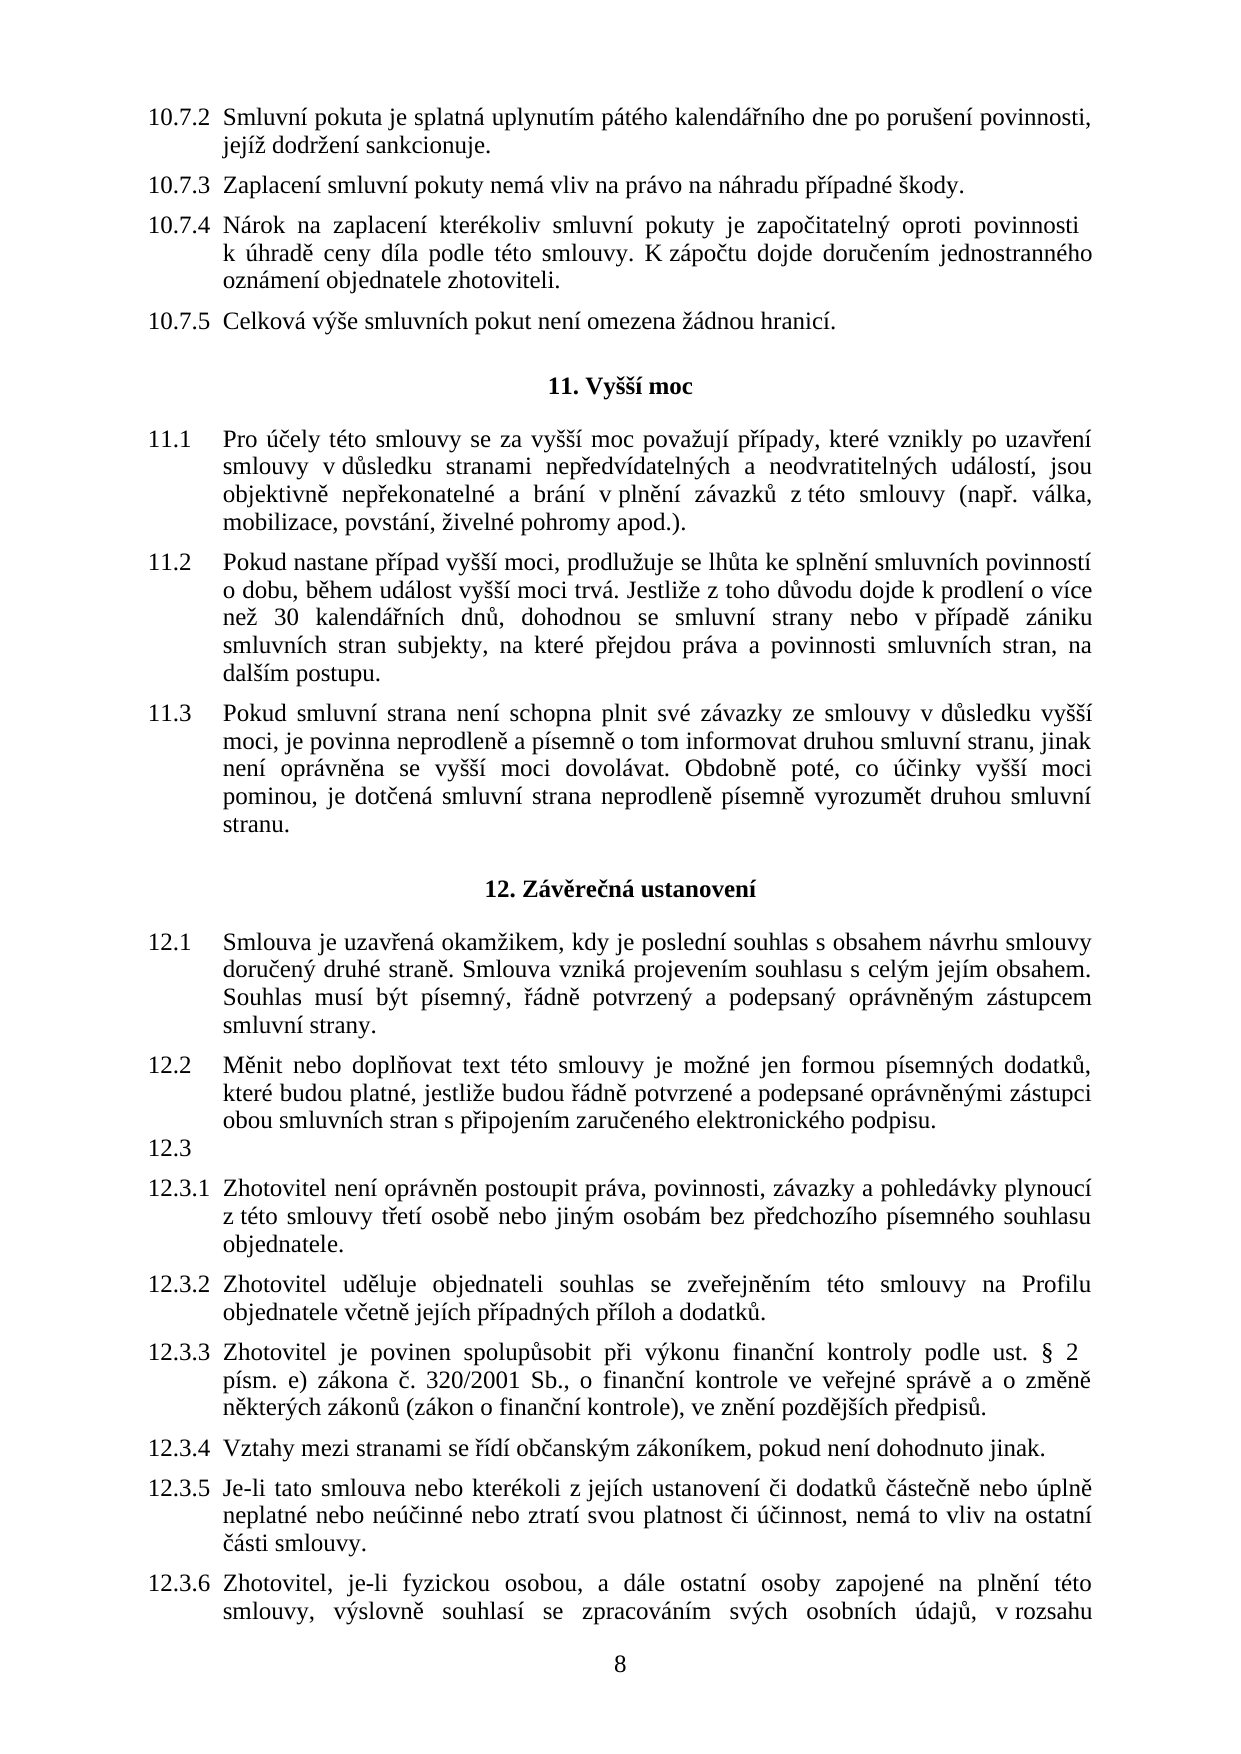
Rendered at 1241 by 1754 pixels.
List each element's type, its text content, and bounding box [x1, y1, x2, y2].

text 10.7.5 Celková výše smluvních pokut není omezena žádnou hranicí. [148, 307, 1092, 334]
text 11. Vyšší moc [148, 372, 1092, 400]
text 12.3.2 Zhotovitel uděluje objednateli souhlas se zveřejněním této smlouvy na Profilu objednatele včetně jejích případných příloh a dodatků. [148, 1270, 1092, 1326]
text 12.3.1 Zhotovitel není oprávněn postoupit práva, povinnosti, závazky a pohledávky plynoucí z této smlouvy třetí osobě nebo jiným osobám bez předchozího písemného souhlasu objednatele. [148, 1174, 1092, 1258]
text 11.1 Pro účely této smlouvy se za vyšší moc považují případy, které vznikly po uzavření smlouvy v důsledku stranami nepředvídatelných a neodvratitelných událostí, jsou objektivně nepřekonatelné a brání v plnění závazků z této smlouvy (např. válka, mobilizace, povstání, živelné pohromy apod.). [148, 425, 1092, 536]
text 10.7.3 Zaplacení smluvní pokuty nemá vliv na právo na náhradu případné škody. [148, 171, 1092, 199]
text 10.7.4 Nárok na zaplacení kterékoliv smluvní pokuty je započitatelný oproti povinnosti k úhradě ceny díla podle této smlouvy. K zápočtu dojde doručením jednostranného oznámení objednatele zhotoviteli. [148, 211, 1092, 294]
text 12.3.3 Zhotovitel je povinen spolupůsobit při výkonu finanční kontroly podle ust. § 2 písm. e) zákona č. 320/2001 Sb., o finanční kontrole ve veřejné správě a o změně některých zákonů (zákon o finanční kontrole), ve znění pozdějších předpisů. [148, 1338, 1092, 1421]
text 12.2 Měnit nebo doplňovat text této smlouvy je možné jen formou písemných dodatků, které budou platné, jestliže budou řádně potvrzené a podepsané oprávněnými zástupci obou smluvních stran s připojením zaručeného elektronického podpisu. [148, 1051, 1092, 1134]
text 12.3 [148, 1134, 1092, 1162]
text 10.7.2 Smluvní pokuta je splatná uplynutím pátého kalendářního dne po porušení povinnosti, jejíž dodržení sankcionuje. [148, 103, 1092, 158]
text 12.3.6 Zhotovitel, je-li fyzickou osobou, a dále ostatní osoby zapojené na plnění této smlouvy, výslovně souhlasí se zpracováním svých osobních údajů, v rozsahu [148, 1569, 1092, 1625]
text 11.2 Pokud nastane případ vyšší moci, prodlužuje se lhůta ke splnění smluvních povinností o dobu, během událost vyšší moci trvá. Jestliže z toho důvodu dojde k prodlení o více než 30 kalendářních dnů, dohodnou se smluvní strany nebo v případě zániku smluvních stran subjekty, na které přejdou práva a povinnosti smluvních stran, na dalším postupu. [148, 548, 1092, 687]
text 12.1 Smlouva je uzavřená okamžikem, kdy je poslední souhlas s obsahem návrhu smlouvy doručený druhé straně. Smlouva vzniká projevením souhlasu s celým jejím obsahem. Souhlas musí být písemný, řádně potvrzený a podepsaný oprávněným zástupcem smluvní strany. [148, 928, 1092, 1039]
text 12.3.4 Vztahy mezi stranami se řídí občanským zákoníkem, pokud není dohodnuto jinak. [148, 1434, 1092, 1461]
text 12.3.5 Je-li tato smlouva nebo kterékoli z jejích ustanovení či dodatků částečně nebo úplně neplatné nebo neúčinné nebo ztratí svou platnost či účinnost, nemá to vliv na ostatní části smlouvy. [148, 1474, 1092, 1557]
text 11.3 Pokud smluvní strana není schopna plnit své závazky ze smlouvy v důsledku vyšší moci, je povinna neprodleně a písemně o tom informovat druhou smluvní stranu, jinak není oprávněna se vyšší moci dovolávat. Obdobně poté, co účinky vyšší moci pominou, je dotčená smluvní strana neprodleně písemně vyrozumět druhou smluvní stranu. [148, 699, 1092, 838]
text 12. Závěrečná ustanovení [148, 875, 1092, 903]
